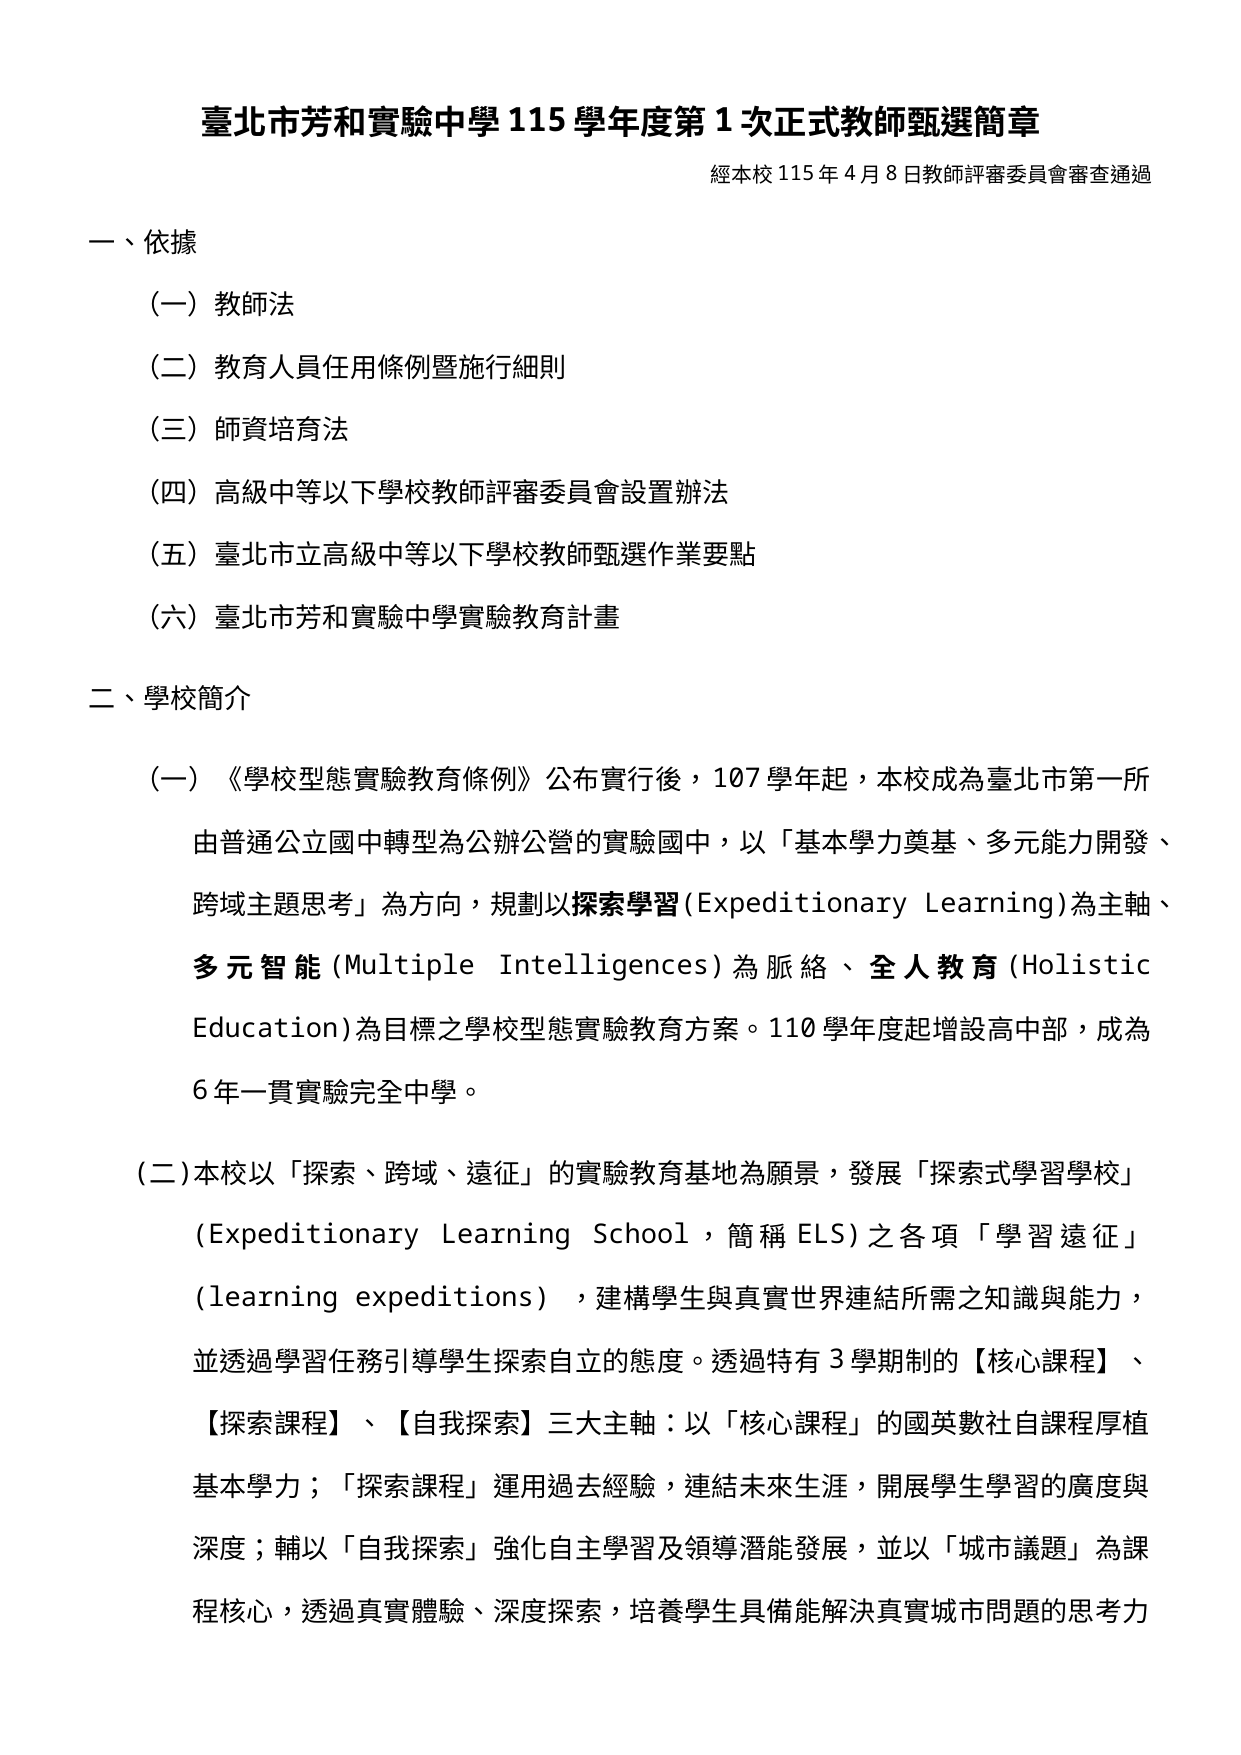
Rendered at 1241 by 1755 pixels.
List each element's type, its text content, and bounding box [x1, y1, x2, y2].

text (二)本校以「探索、跨域、遠征」的實驗教育基地為願景，發展「探索式學習學校」(Expeditionary Learning School，簡稱ELS)之各項「學習遠征」(learning expeditions) ，建構學生與真實世界連結所需之知識與能力，並透過學習任務引導學生探索自立的態度。透過特有3學期制的【核心課程】、【探索課程】、【自我探索】三大主軸：以「核心課程」的國英數社自課程厚植基本學力；「探索課程」運用過去經驗，連結未來生涯，開展學生學習的廣度與深度；輔以「自我探索」強化自主學習及領導潛能發展，並以「城市議題」為課程核心，透過真實體驗、深度探索，培養學生具備能解決真實城市問題的思考力及行動力。最後透過「學習慶典」，整合與展現學習成果，達成「學習遠征」之目標。另藉由高強度體能訓練與「外展活動」，引導學生在過程中不斷克服挫折與挑戰，進而自我發現、建立其品格力，發展「自律負責、創新探索、傾聽合作、感恩服務」的學生圖像，營造具探索體驗、團隊合作、自我實現的學校文化，期以落實「尊重個別學習需求、延展學習探索情境、點燃主動學習熱情」之實驗教育願景。 [133, 1152, 1152, 1652]
text （五）臺北市立高級中等以下學校教師甄選作業要點 [133, 533, 1152, 596]
text 一、依據 [89, 221, 1152, 283]
text （一）《學校型態實驗教育條例》公布實行後，107學年起，本校成為臺北市第一所由普通公立國中轉型為公辦公營的實驗國中，以「基本學力奠基、多元能力開發、跨域主題思考」為方向，規劃以探索學習(Expeditionary Learning)為主軸、多元智能(Multiple Intelligences)為脈絡、全人教育(Holistic Education)為目標之學校型態實驗教育方案。110學年度起增設高中部，成為6年一貫實驗完全中學。 [133, 758, 1152, 1133]
text （四）高級中等以下學校教師評審委員會設置辦法 [89, 471, 1152, 533]
text （三）師資培育法 [89, 408, 1152, 471]
text 臺北市芳和實驗中學115學年度第1次正式教師甄選簡章 [89, 96, 1152, 158]
text 二、學校簡介 [89, 677, 1152, 739]
text （一）教師法 [89, 283, 1152, 346]
text （六）臺北市芳和實驗中學實驗教育計畫 [133, 596, 1152, 658]
text （二）教育人員任用條例暨施行細則 [89, 346, 1152, 408]
text 經本校115年4月8日教師評審委員會審查通過 [89, 158, 1152, 221]
